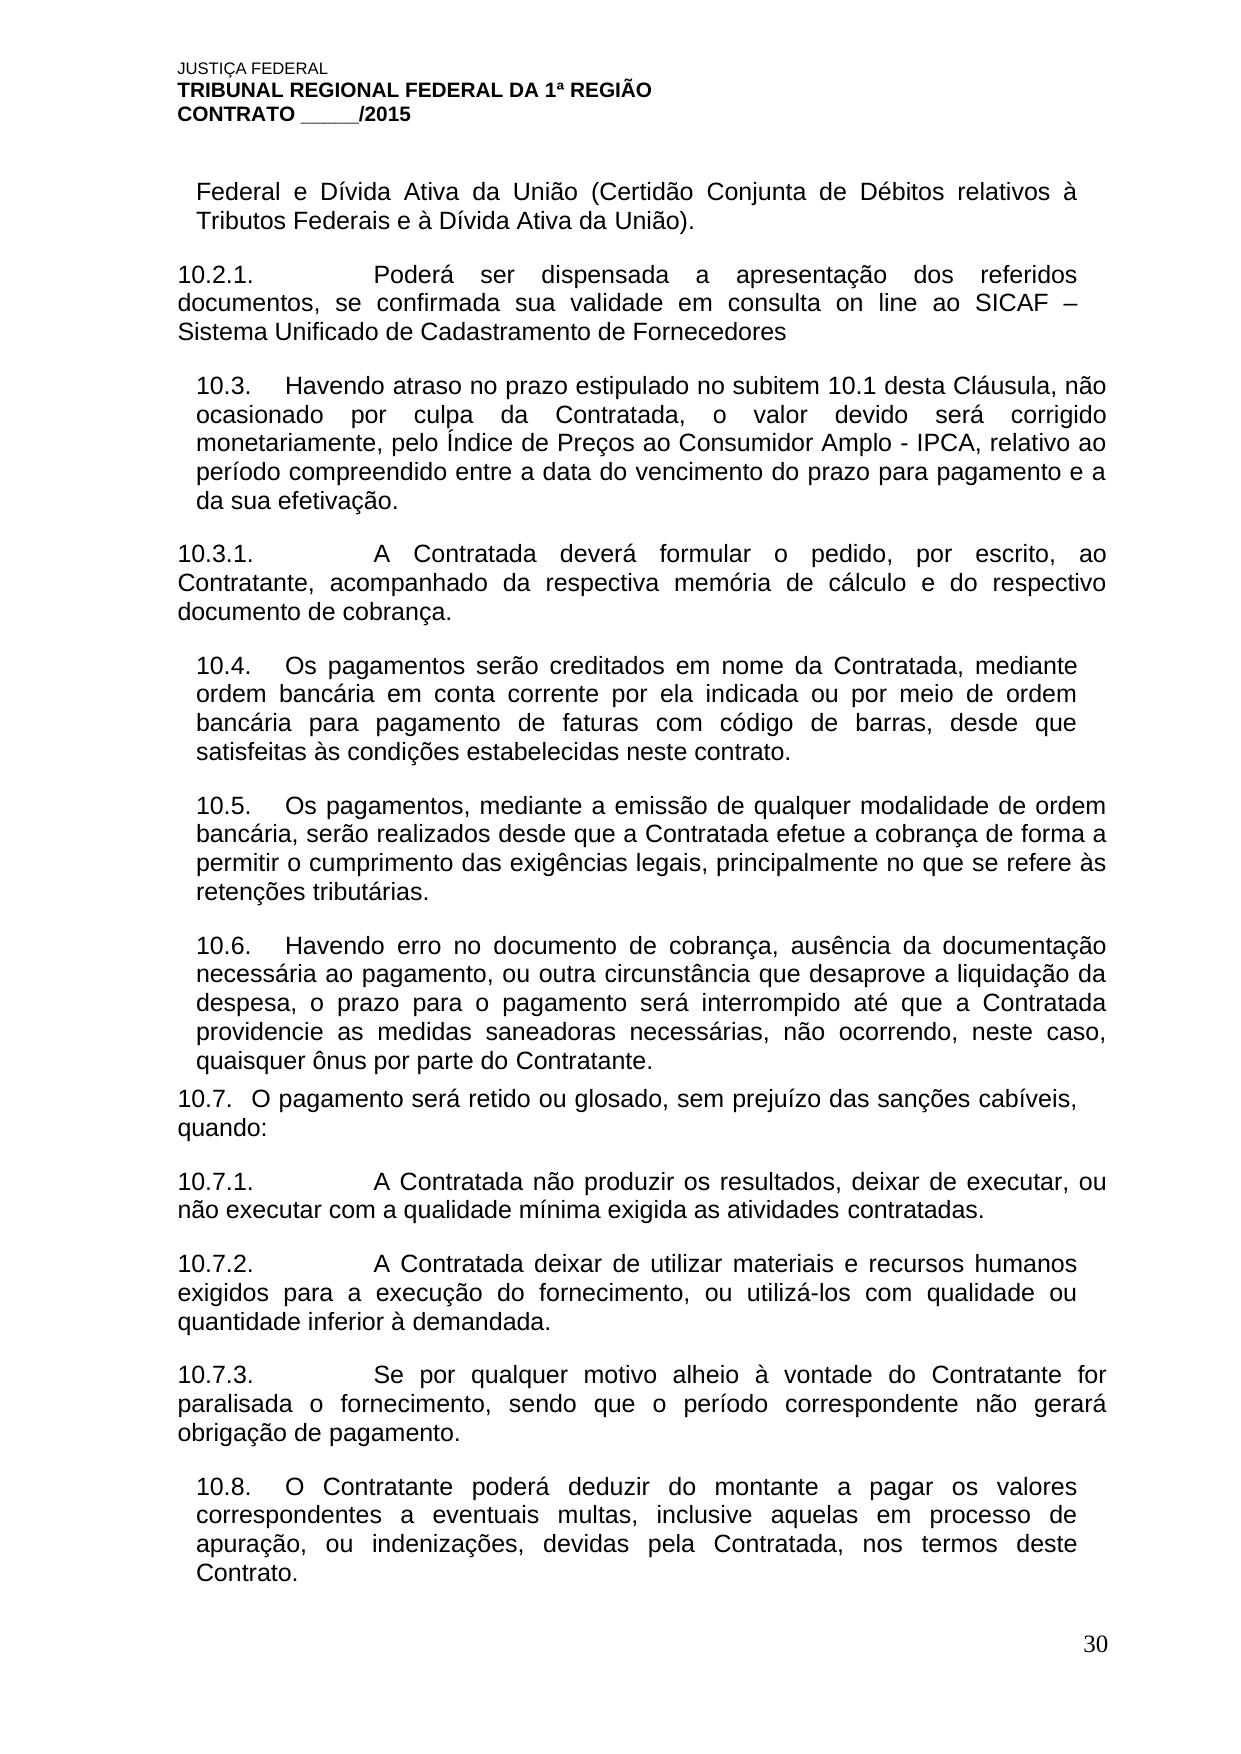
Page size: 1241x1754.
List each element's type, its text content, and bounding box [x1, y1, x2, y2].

list Havendo atraso no prazo estipulado no subitem 10.1 desta Cláusula, não ocasionado por culpa da Contratada, o valor devido será corrigido monetariamente, pelo Índice de Preços ao Consumidor Amplo - IPCA, relativo ao período compreendido entre a data do vencimento do prazo para pagamento e a da sua efetivação. [196, 371, 1108, 515]
list O Contratante poderá deduzir do montante a pagar os valores correspondentes a eventuais multas, inclusive aquelas em processo de apuração, ou indenizações, devidas pela Contratada, nos termos deste Contrato. [196, 1472, 1079, 1587]
list A Contratada não produzir os resultados, deixar de executar, ou não executar com a qualidade mínima exigida as atividades contratadas. [177, 1167, 308, 1224]
list O pagamento será retido ou glosado, sem prejuízo das sanções cabíveis, quando: [985, 1084, 1078, 1142]
list A Contratada deixar de utilizar materiais e recursos humanos exigidos para a execução do fornecimento, ou utilizá-los com qualidade ou quantidade inferior à demandada. [177, 1249, 1079, 1335]
list Os pagamentos, mediante a emissão de qualquer modalidade de ordem bancária, serão realizados desde que a Contratada efetue a cobrança de forma a permitir o cumprimento das exigências legais, principalmente no que se refere às retenções tributárias. [196, 791, 308, 906]
list Os pagamentos serão creditados em nome da Contratada, mediante ordem bancária em conta corrente por ela indicada ou por meio de ordem bancária para pagamento de faturas com código de barras, desde que satisfeitas às condições estabelecidas neste contrato. [196, 651, 308, 766]
list O pagamento será retido ou glosado, sem prejuízo das sanções cabíveis, quando: [177, 1084, 308, 1142]
list Os pagamentos, mediante a emissão de qualquer modalidade de ordem bancária, serão realizados desde que a Contratada efetue a cobrança de forma a permitir o cumprimento das exigências legais, principalmente no que se refere às retenções tributárias. [985, 791, 1108, 906]
list Se por qualquer motivo alheio à vontade do Contratante for paralisada o fornecimento, sendo que o período correspondente não gerará obrigação de pagamento. [177, 1360, 1108, 1447]
list Os pagamentos serão creditados em nome da Contratada, mediante ordem bancária em conta corrente por ela indicada ou por meio de ordem bancária para pagamento de faturas com código de barras, desde que satisfeitas às condições estabelecidas neste contrato. [985, 651, 1079, 766]
list Federal e Dívida Ativa da União (Certidão Conjunta de Débitos relativos à Tributos Federais e à Dívida Ativa da União). [196, 177, 1079, 235]
list Poderá ser dispensada a apresentação dos referidos documentos, se confirmada sua validade em consulta on line ao SICAF – Sistema Unificado de Cadastramento de Fornecedores [177, 260, 1078, 346]
list Havendo erro no documento de cobrança, ausência da documentação necessária ao pagamento, ou outra circunstância que desaprove a liquidação da despesa, o prazo para o pagamento será interrompido até que a Contratada providencie as medidas saneadoras necessárias, não ocorrendo, neste caso, quaisquer ônus por parte do Contratante. [985, 931, 1108, 1074]
list A Contratada deverá formular o pedido, por escrito, ao Contratante, acompanhado da respectiva memória de cálculo e do respectivo documento de cobrança. [177, 539, 1108, 626]
list Havendo erro no documento de cobrança, ausência da documentação necessária ao pagamento, ou outra circunstância que desaprove a liquidação da despesa, o prazo para o pagamento será interrompido até que a Contratada providencie as medidas saneadoras necessárias, não ocorrendo, neste caso, quaisquer ônus por parte do Contratante. [196, 931, 308, 1074]
list A Contratada não produzir os resultados, deixar de executar, ou não executar com a qualidade mínima exigida as atividades contratadas. [985, 1167, 1108, 1224]
